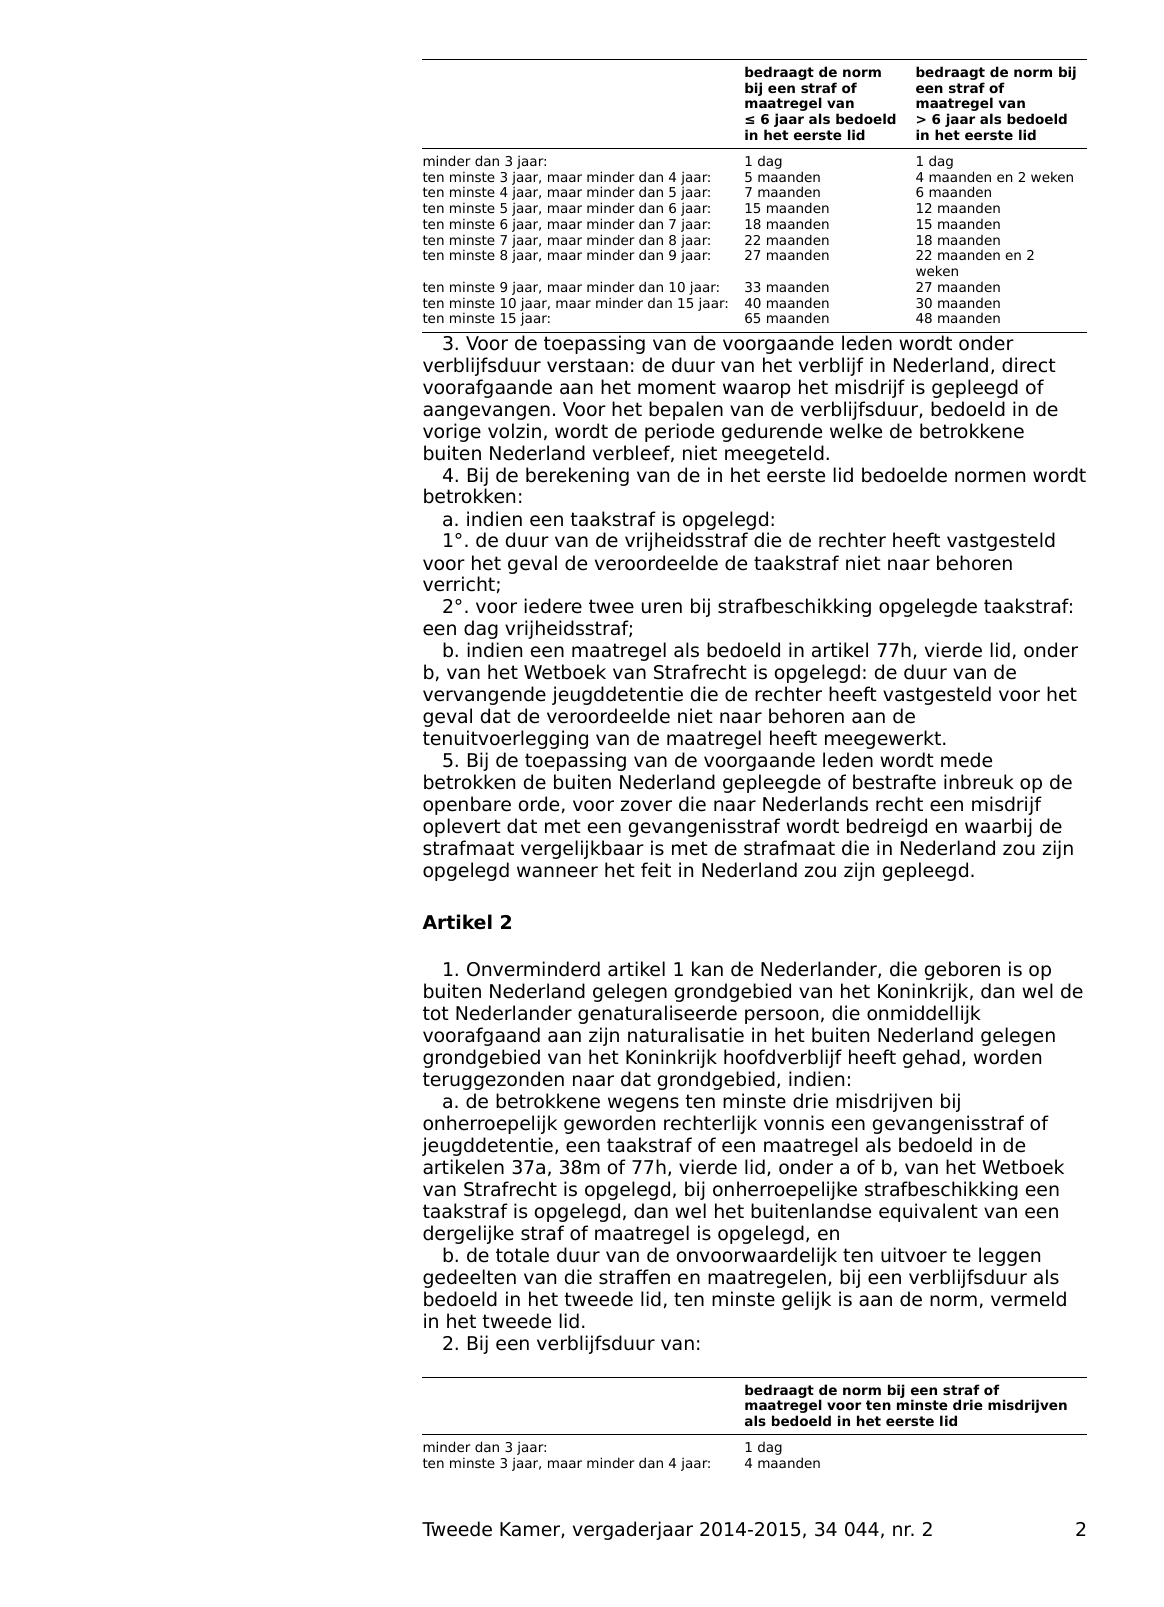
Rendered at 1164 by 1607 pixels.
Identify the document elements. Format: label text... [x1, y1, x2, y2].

table_header [422, 60, 738, 148]
table_cell minder dan 3 jaar: [422, 149, 738, 169]
table_cell 15 maanden [910, 217, 1087, 232]
text 1°. de duur van de vrijheidsstraf die de rechter heeft vastgesteld voor het geval de veroordeelde de taakstraf niet naar behoren verricht; [422, 530, 1087, 596]
text a. de betrokkene wegens ten minste drie misdrijven bij onherroepelijk geworden rechterlijk vonnis een gevangenisstraf of jeugddetentie, een taakstraf of een maatregel als bedoeld in de artikelen 37a, 38m of 77h, vierde lid, onder a of b, van het Wetboek van Strafrecht is opgelegd, bij onherroepelijke strafbeschikking een taakstraf is opgelegd, dan wel het buitenlandse equivalent van een dergelijke straf of maatregel is opgelegd, en [422, 1091, 1087, 1245]
table_header bedraagt de norm bij een straf of maatregel van ≤ 6 jaar als bedoeld in het eerste lid [738, 60, 909, 148]
table_cell ten minste 3 jaar, maar minder dan 4 jaar: [422, 1456, 738, 1471]
table_cell 27 maanden [910, 280, 1087, 295]
table_cell 5 maanden [738, 170, 909, 185]
table_header bedraagt de norm bij een straf of maatregel van > 6 jaar als bedoeld in het eerste lid [910, 60, 1087, 148]
table_cell 40 maanden [738, 295, 909, 311]
table_cell 7 maanden [738, 185, 909, 201]
table_cell minder dan 3 jaar: [422, 1435, 738, 1456]
text b. indien een maatregel als bedoeld in artikel 77h, vierde lid, onder b, van het Wetboek van Strafrecht is opgelegd: de duur van de vervangende jeugddetentie die de rechter heeft vastgesteld voor het geval dat de veroordeelde niet naar behoren aan de tenuitvoerlegging van de maatregel heeft meegewerkt. [422, 640, 1087, 750]
table_cell 1 dag [910, 149, 1087, 169]
table_cell 22 maanden [738, 233, 909, 248]
table_cell ten minste 10 jaar, maar minder dan 15 jaar: [422, 295, 738, 311]
table_cell 15 maanden [738, 201, 909, 217]
table_cell 22 maanden en 2 weken [910, 248, 1087, 280]
table_cell 1 dag [738, 149, 909, 169]
text b. de totale duur van de onvoorwaardelijk ten uitvoer te leggen gedeelten van die straffen en maatregelen, bij een verblijfsduur als bedoeld in het tweede lid, ten minste gelijk is aan de norm, vermeld in het tweede lid. [422, 1245, 1087, 1333]
text 3. Voor de toepassing van de voorgaande leden wordt onder verblijfsduur verstaan: de duur van het verblijf in Nederland, direct voorafgaande aan het moment waarop het misdrijf is gepleegd of aangevangen. Voor het bepalen van de verblijfsduur, bedoeld in de vorige volzin, wordt de periode gedurende welke de betrokkene buiten Nederland verbleef, niet meegeteld. [422, 333, 1087, 464]
table_cell ten minste 15 jaar: [422, 311, 738, 332]
text 2. Bij een verblijfsduur van: [422, 1333, 1087, 1355]
text 5. Bij de toepassing van de voorgaande leden wordt mede betrokken de buiten Nederland gepleegde of bestrafte inbreuk op de openbare orde, voor zover die naar Nederlands recht een misdrijf oplevert dat met een gevangenisstraf wordt bedreigd en waarbij de strafmaat vergelijkbaar is met de strafmaat die in Nederland zou zijn opgelegd wanneer het feit in Nederland zou zijn gepleegd. [422, 750, 1087, 882]
table_cell ten minste 5 jaar, maar minder dan 6 jaar: [422, 201, 738, 217]
table_cell ten minste 8 jaar, maar minder dan 9 jaar: [422, 248, 738, 280]
table_cell ten minste 7 jaar, maar minder dan 8 jaar: [422, 233, 738, 248]
table_cell 6 maanden [910, 185, 1087, 201]
table_cell 65 maanden [738, 311, 909, 332]
text 4. Bij de berekening van de in het eerste lid bedoelde normen wordt betrokken: [422, 464, 1087, 508]
table_header bedraagt de norm bij een straf of maatregel voor ten minste drie misdrijven als bedoeld in het eerste lid [738, 1378, 1087, 1434]
table_cell 18 maanden [738, 217, 909, 232]
text 2°. voor iedere twee uren bij strafbeschikking opgelegde taakstraf: een dag vrijheidsstraf; [422, 596, 1087, 640]
table_header [422, 1378, 738, 1434]
table_cell 27 maanden [738, 248, 909, 280]
table_cell ten minste 6 jaar, maar minder dan 7 jaar: [422, 217, 738, 232]
text a. indien een taakstraf is opgelegd: [422, 508, 1087, 530]
text 1. Onverminderd artikel 1 kan de Nederlander, die geboren is op buiten Nederland gelegen grondgebied van het Koninkrijk, dan wel de tot Nederlander genaturaliseerde persoon, die onmiddellijk voorafgaand aan zijn naturalisatie in het buiten Nederland gelegen grondgebied van het Koninkrijk hoofdverblijf heeft gehad, worden teruggezonden naar dat grondgebied, indien: [422, 959, 1087, 1091]
table_cell 48 maanden [910, 311, 1087, 332]
table_cell 33 maanden [738, 280, 909, 295]
table_cell 4 maanden [738, 1456, 1087, 1471]
table_cell 12 maanden [910, 201, 1087, 217]
table_cell 30 maanden [910, 295, 1087, 311]
table_cell ten minste 9 jaar, maar minder dan 10 jaar: [422, 280, 738, 295]
table_cell ten minste 3 jaar, maar minder dan 4 jaar: [422, 170, 738, 185]
table_cell ten minste 4 jaar, maar minder dan 5 jaar: [422, 185, 738, 201]
table_cell 18 maanden [910, 233, 1087, 248]
table_cell 1 dag [738, 1435, 1087, 1456]
subtitle Artikel 2 [422, 912, 1087, 934]
table_cell 4 maanden en 2 weken [910, 170, 1087, 185]
